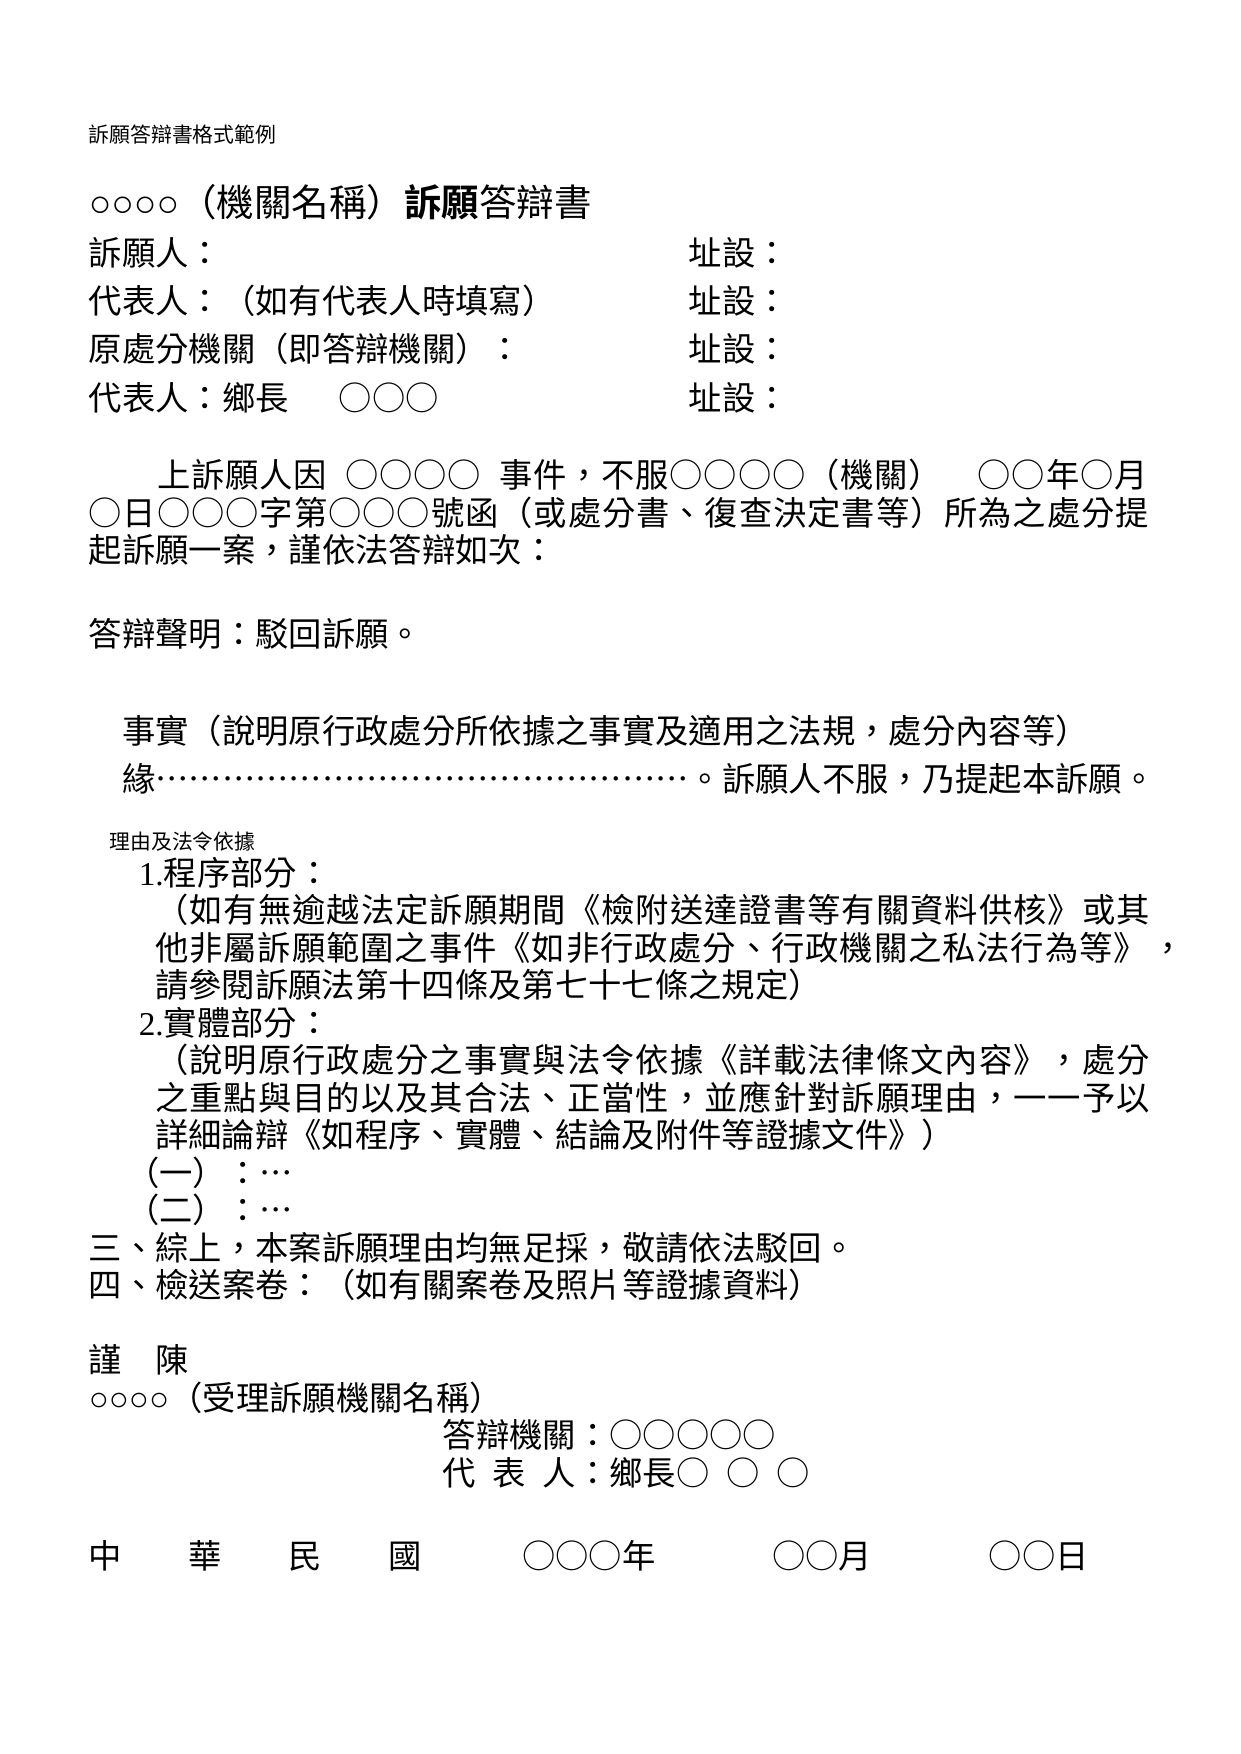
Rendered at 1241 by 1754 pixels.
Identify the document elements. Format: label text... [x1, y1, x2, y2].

text 緣…………………………………………。訴願人不服，乃提起本訴願。 [88, 753, 1152, 801]
text 答辯聲明：駁回訴願。 [88, 608, 1152, 656]
list 程序部分： [113, 855, 1152, 893]
text 訴願人： 址設： [88, 227, 1152, 275]
text 訴願答辯書格式範例 [88, 118, 1152, 148]
text ○○○○（機關名稱）訴願答辯書 [88, 172, 1152, 227]
text （二）：… [88, 1193, 1152, 1230]
text 原處分機關（即答辯機關）： 址設： [88, 323, 1152, 371]
text 代表人：（如有代表人時填寫） 址設： [88, 275, 1152, 323]
text （如有無逾越法定訴願期間《檢附送達證書等有關資料供核》或其他非屬訴願範圍之事件《如非行政處分、行政機關之私法行為等》，請參閱訴願法第十四條及第七十七條之規定） [155, 893, 1152, 1005]
text 答辯機關：○○○○○ [88, 1418, 1152, 1455]
text （說明原行政處分之事實與法令依據《詳載法律條文內容》，處分之重點與目的以及其合法、正當性，並應針對訴願理由，一一予以詳細論辯《如程序、實體、結論及附件等證據文件》） [155, 1043, 1152, 1155]
text 代表人：鄉長 ○○○ 址設： [88, 371, 1152, 419]
text 上訴願人因 ○○○○ 事件，不服○○○○（機關） ○○年○月○日○○○字第○○○號函（或處分書、復查決定書等）所為之處分提起訴願一案，謹依法答辯如次： [88, 458, 1152, 570]
text 謹 陳 [88, 1343, 1152, 1380]
text 事實（說明原行政處分所依據之事實及適用之法規，處分內容等） [88, 704, 1152, 753]
text ○○○○（受理訴願機關名稱） [88, 1380, 1152, 1418]
text 理由及法令依據 [88, 825, 1152, 855]
text 四、檢送案卷：（如有關案卷及照片等證據資料） [88, 1268, 1152, 1305]
text （一）：… [88, 1155, 1152, 1193]
list 實體部分： [113, 1005, 1152, 1043]
text 三、綜上，本案訴願理由均無足採，敬請依法駁回。 [88, 1230, 1152, 1268]
text 代 表 人：鄉長○ ○ ○ [88, 1455, 1152, 1493]
text 中 華 民 國 ○○○年 ○○月 ○○日 [88, 1530, 1152, 1578]
